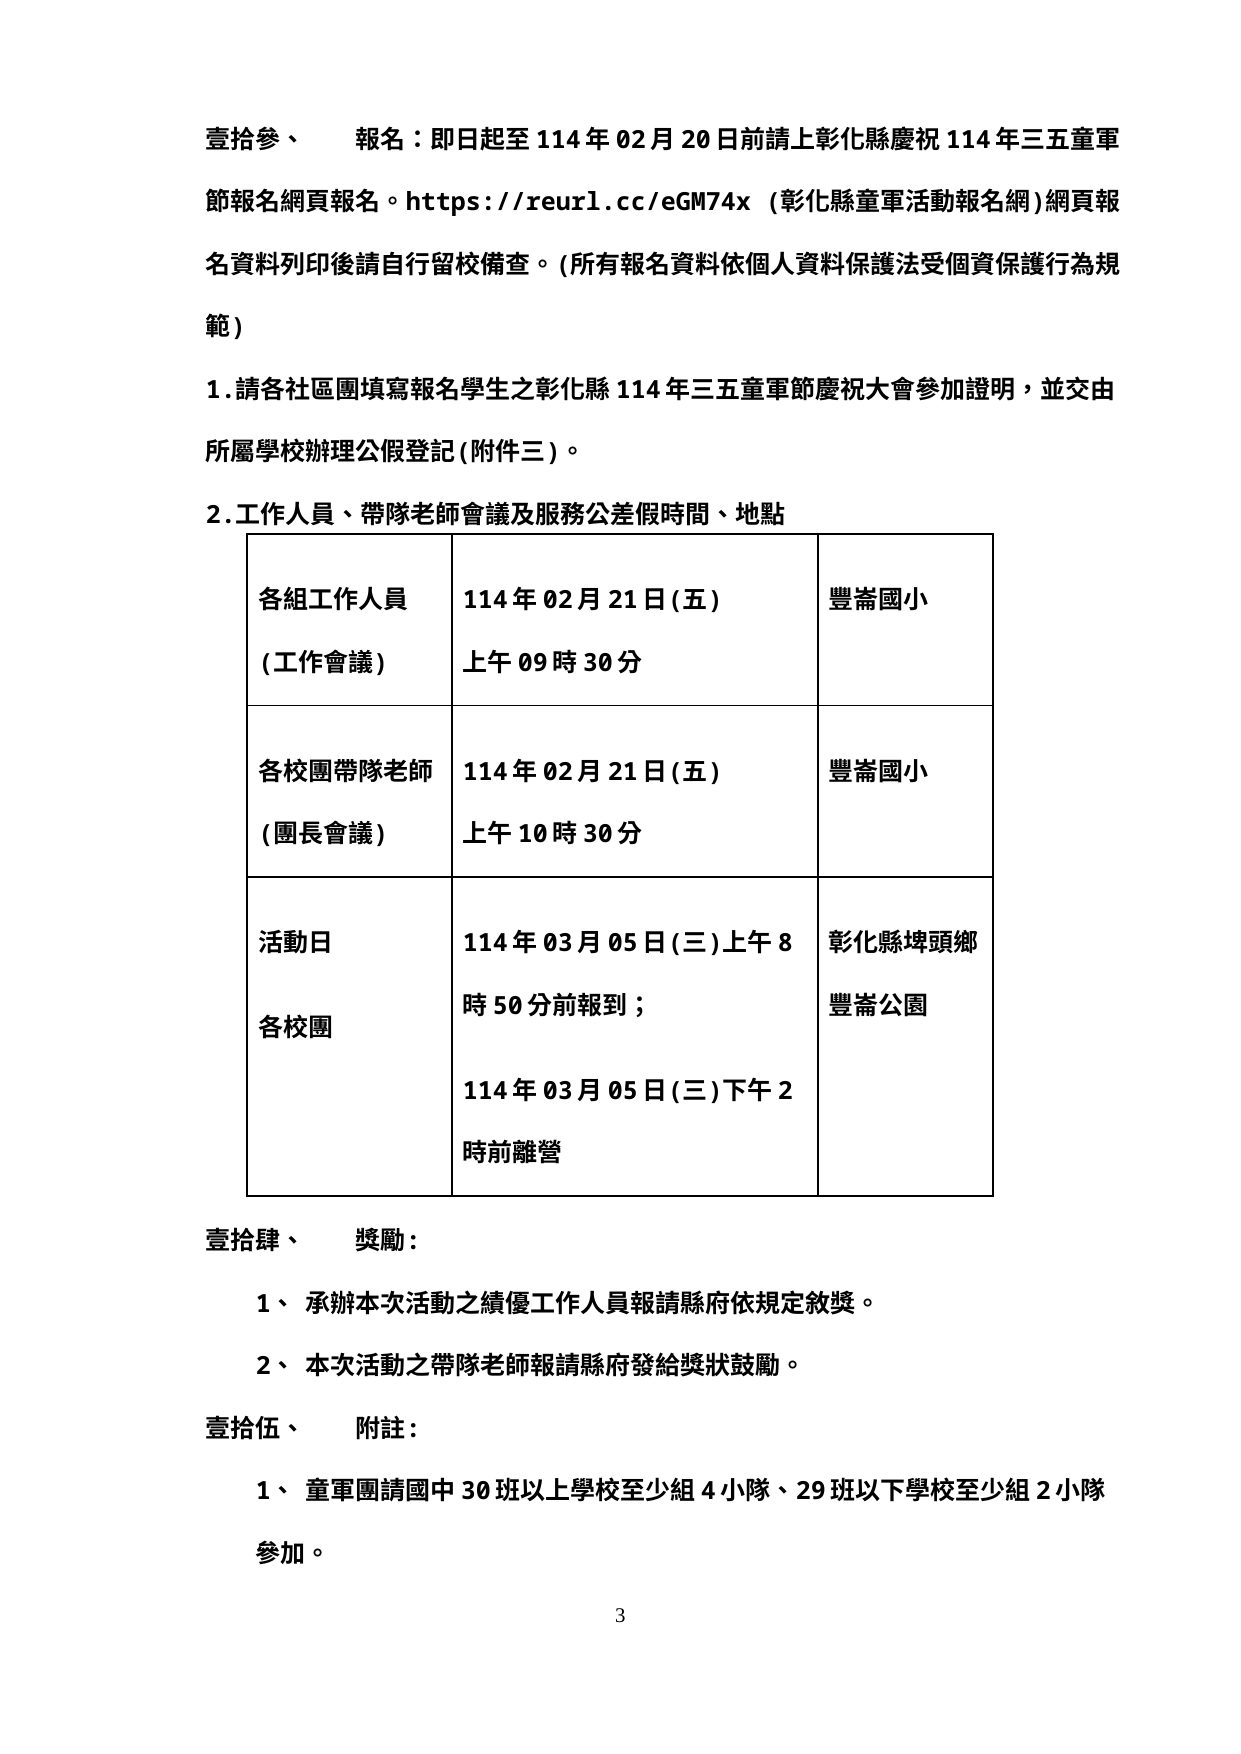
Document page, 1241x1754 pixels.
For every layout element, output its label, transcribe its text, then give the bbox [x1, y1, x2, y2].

text 2.工作人員、帶隊老師會議及服務公差假時間、地點 [206, 471, 1122, 533]
list 童軍團請國中30班以上學校至少組4小隊、29班以下學校至少組2小隊參加。 [256, 1447, 1122, 1572]
table_header 114年02月21日(五) 上午09時30分 [453, 535, 817, 704]
table_cell 各校團帶隊老師(團長會議) [248, 706, 451, 876]
table_header 各組工作人員(工作會議) [248, 535, 451, 704]
list 報名：即日起至114年02月20日前請上彰化縣慶祝114年三五童軍節報名網頁報名。https://reurl.cc/eGM74x (彰化縣童軍活動報名網)網頁報名資料列印後請自行留校備查。(所有報名資料依個人資料保護法受個資保護行為規範) [206, 96, 1122, 346]
table_cell 彰化縣埤頭鄉豐崙公園 [819, 878, 992, 1195]
list 本次活動之帶隊老師報請縣府發給獎狀鼓勵。 [256, 1322, 1122, 1384]
table_cell 活動日 各校團 [248, 878, 451, 1195]
table_header 豐崙國小 [819, 535, 992, 704]
list 附註: [206, 1384, 1122, 1447]
table_cell 豐崙國小 [819, 706, 992, 876]
table_cell 114年03月05日(三)上午8時50分前報到； 114年03月05日(三)下午2時前離營 [453, 878, 817, 1195]
list 獎勵: [206, 1197, 1122, 1259]
text 1.請各社區團填寫報名學生之彰化縣114年三五童軍節慶祝大會參加證明，並交由所屬學校辦理公假登記(附件三)。 [206, 346, 1122, 471]
list 承辦本次活動之績優工作人員報請縣府依規定敘獎。 [256, 1259, 1122, 1322]
table_cell 114年02月21日(五) 上午10時30分 [453, 706, 817, 876]
